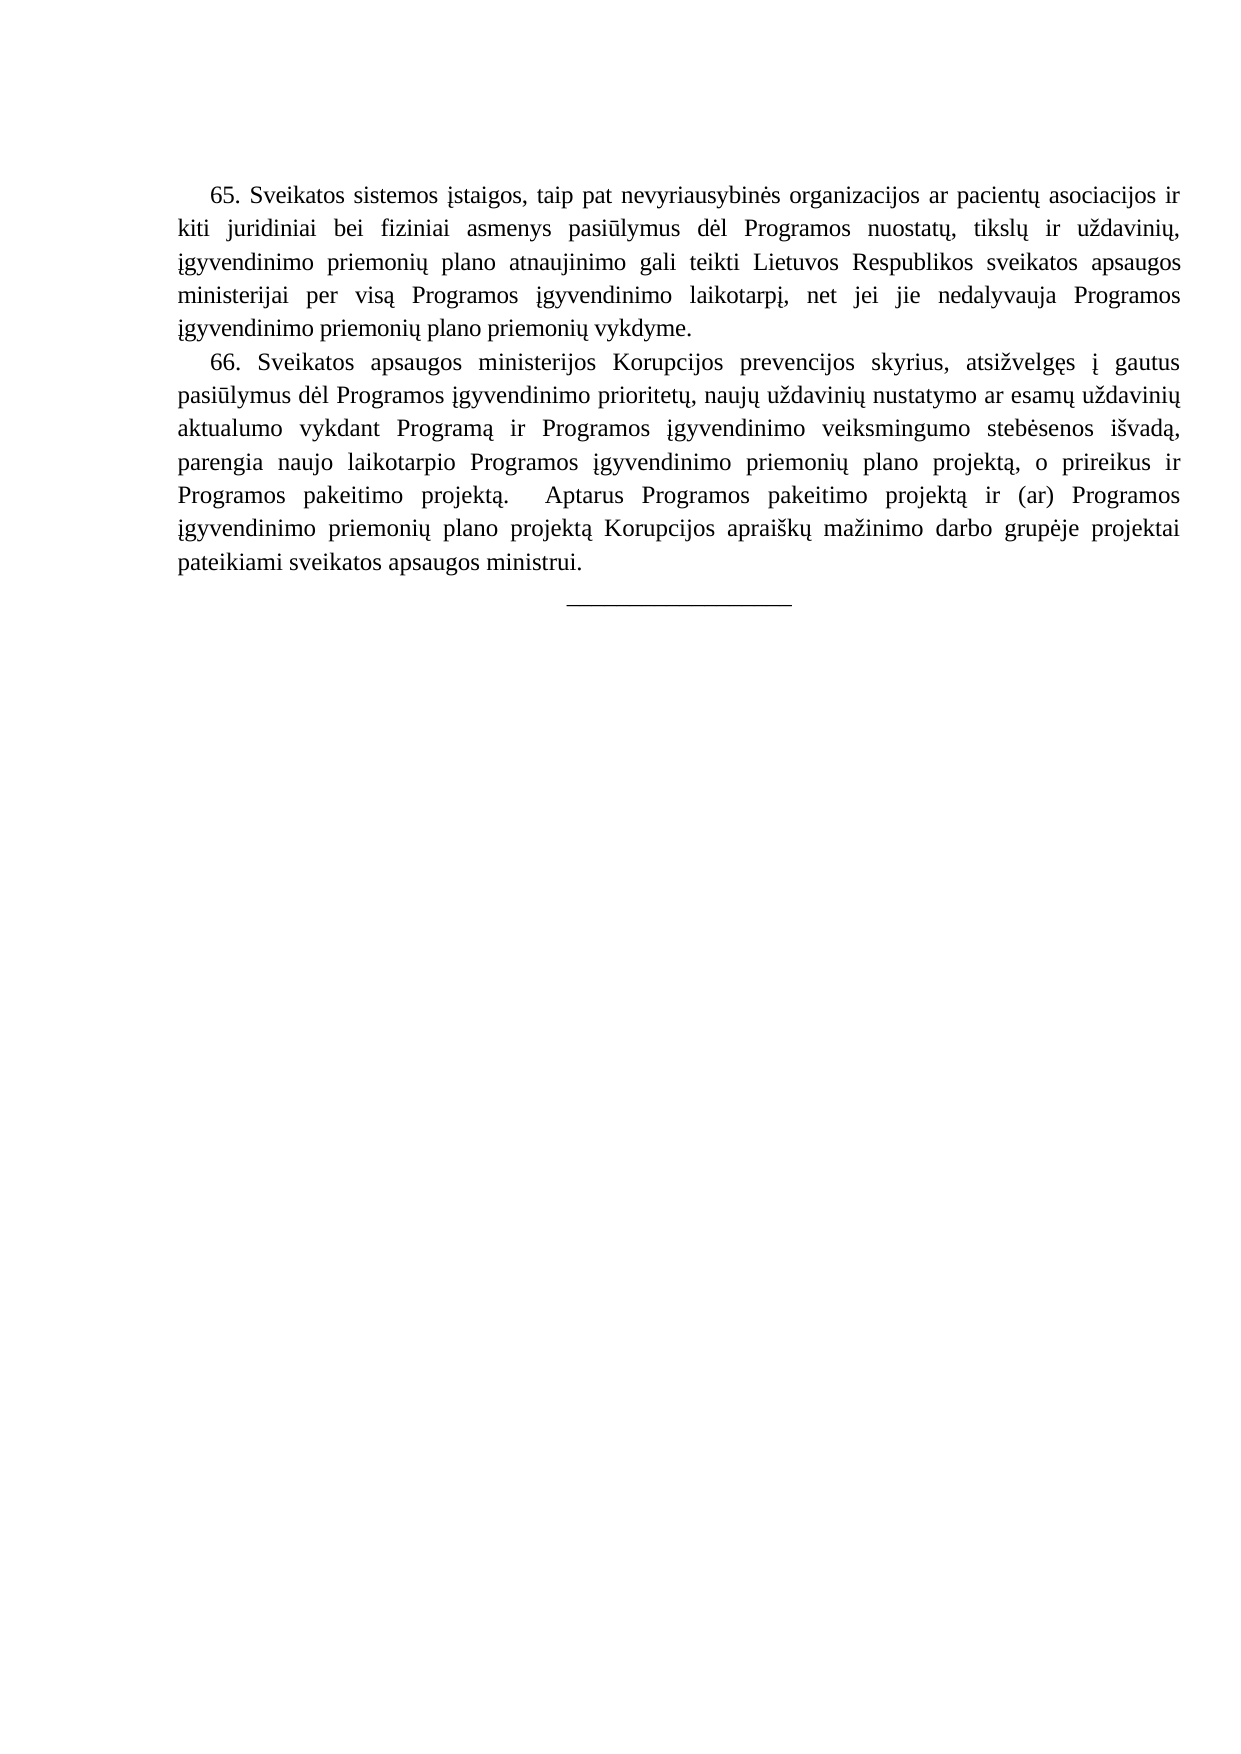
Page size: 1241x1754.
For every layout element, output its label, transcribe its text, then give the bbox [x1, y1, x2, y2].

text 65. Sveikatos sistemos įstaigos, taip pat nevyriausybinės organizacijos ar pacientų asociacijos ir kiti juridiniai bei fiziniai asmenys pasiūlymus dėl Programos nuostatų, tikslų ir uždavinių, įgyvendinimo priemonių plano atnaujinimo gali teikti Lietuvos Respublikos sveikatos apsaugos ministerijai per visą Programos įgyvendinimo laikotarpį, net jei jie nedalyvauja Programos įgyvendinimo priemonių plano priemonių vykdyme. [177, 180, 1181, 342]
text __________________ [177, 580, 1181, 609]
text 66. Sveikatos apsaugos ministerijos Korupcijos prevencijos skyrius, atsižvelgęs į gautus pasiūlymus dėl Programos įgyvendinimo prioritetų, naujų uždavinių nustatymo ar esamų uždavinių aktualumo vykdant Programą ir Programos įgyvendinimo veiksmingumo stebėsenos išvadą, parengia naujo laikotarpio Programos įgyvendinimo priemonių plano projektą, o prireikus ir Programos pakeitimo projektą. Aptarus Programos pakeitimo projektą ir (ar) Programos įgyvendinimo priemonių plano projektą Korupcijos apraiškų mažinimo darbo grupėje projektai pateikiami sveikatos apsaugos ministrui. [177, 347, 1181, 576]
